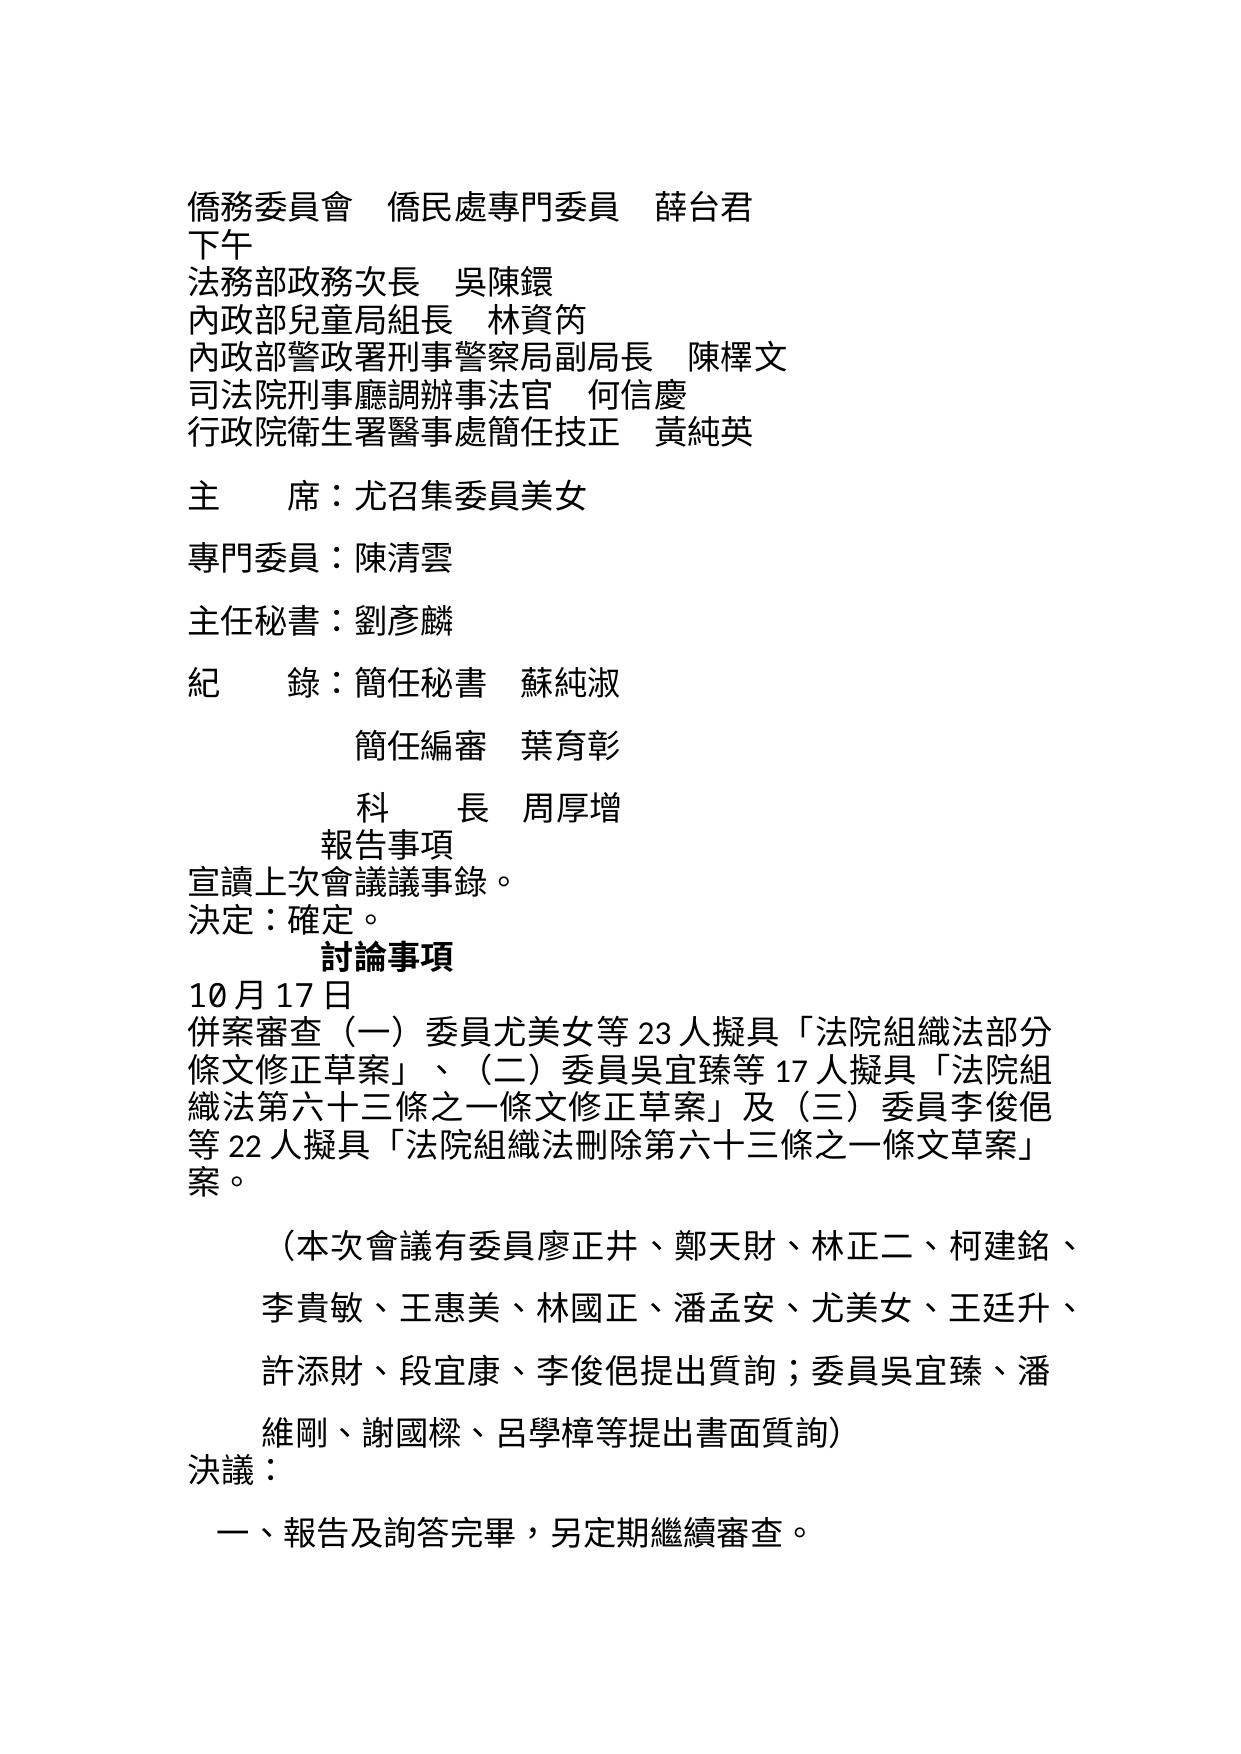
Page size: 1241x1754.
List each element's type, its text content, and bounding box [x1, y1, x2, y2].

text 紀 錄：簡任秘書 蘇純淑 [187, 639, 1053, 702]
text 下午 [187, 227, 1053, 264]
text 簡任編審 葉育彰 [187, 702, 1053, 764]
text （本次會議有委員廖正井、鄭天財、林正二、柯建銘、李貴敏、王惠美、林國正、潘孟安、尤美女、王廷升、許添財、段宜康、李俊俋提出質詢；委員吳宜臻、潘維剛、謝國樑、呂學樟等提出書面質詢） [262, 1202, 1053, 1452]
text 報告事項 [187, 827, 1124, 864]
text 併案審查（一）委員尤美女等23人擬具「法院組織法部分條文修正草案」、（二）委員吳宜臻等17人擬具「法院組織法第六十三條之一條文修正草案」及（三）委員李俊俋等22人擬具「法院組織法刪除第六十三條之一條文草案」案。 [187, 1014, 1053, 1202]
text 決議： [187, 1452, 1053, 1489]
text 僑務委員會 僑民處專門委員 薛台君 [187, 189, 1053, 227]
text 宣讀上次會議議事錄。 [187, 864, 1053, 902]
text 討論事項 [187, 939, 1053, 977]
text 司法院刑事廳調辦事法官 何信慶 [187, 377, 1053, 414]
text 10月17日 [187, 977, 1053, 1014]
text 科 長 周厚增 [187, 764, 1053, 827]
text 一、報告及詢答完畢，另定期繼續審查。 [187, 1489, 1053, 1552]
text 法務部政務次長 吳陳鐶 [187, 264, 1053, 302]
text 內政部警政署刑事警察局副局長 陳檡文 [187, 339, 1053, 377]
text 內政部兒童局組長 林資笍 [187, 302, 1053, 339]
text 主 席：尤召集委員美女 [187, 452, 1053, 514]
text 決定：確定。 [187, 902, 1053, 939]
text 專門委員：陳清雲 [187, 514, 1053, 577]
text 主任秘書：劉彥麟 [187, 577, 1053, 639]
text 行政院衛生署醫事處簡任技正 黃純英 [187, 414, 1053, 452]
